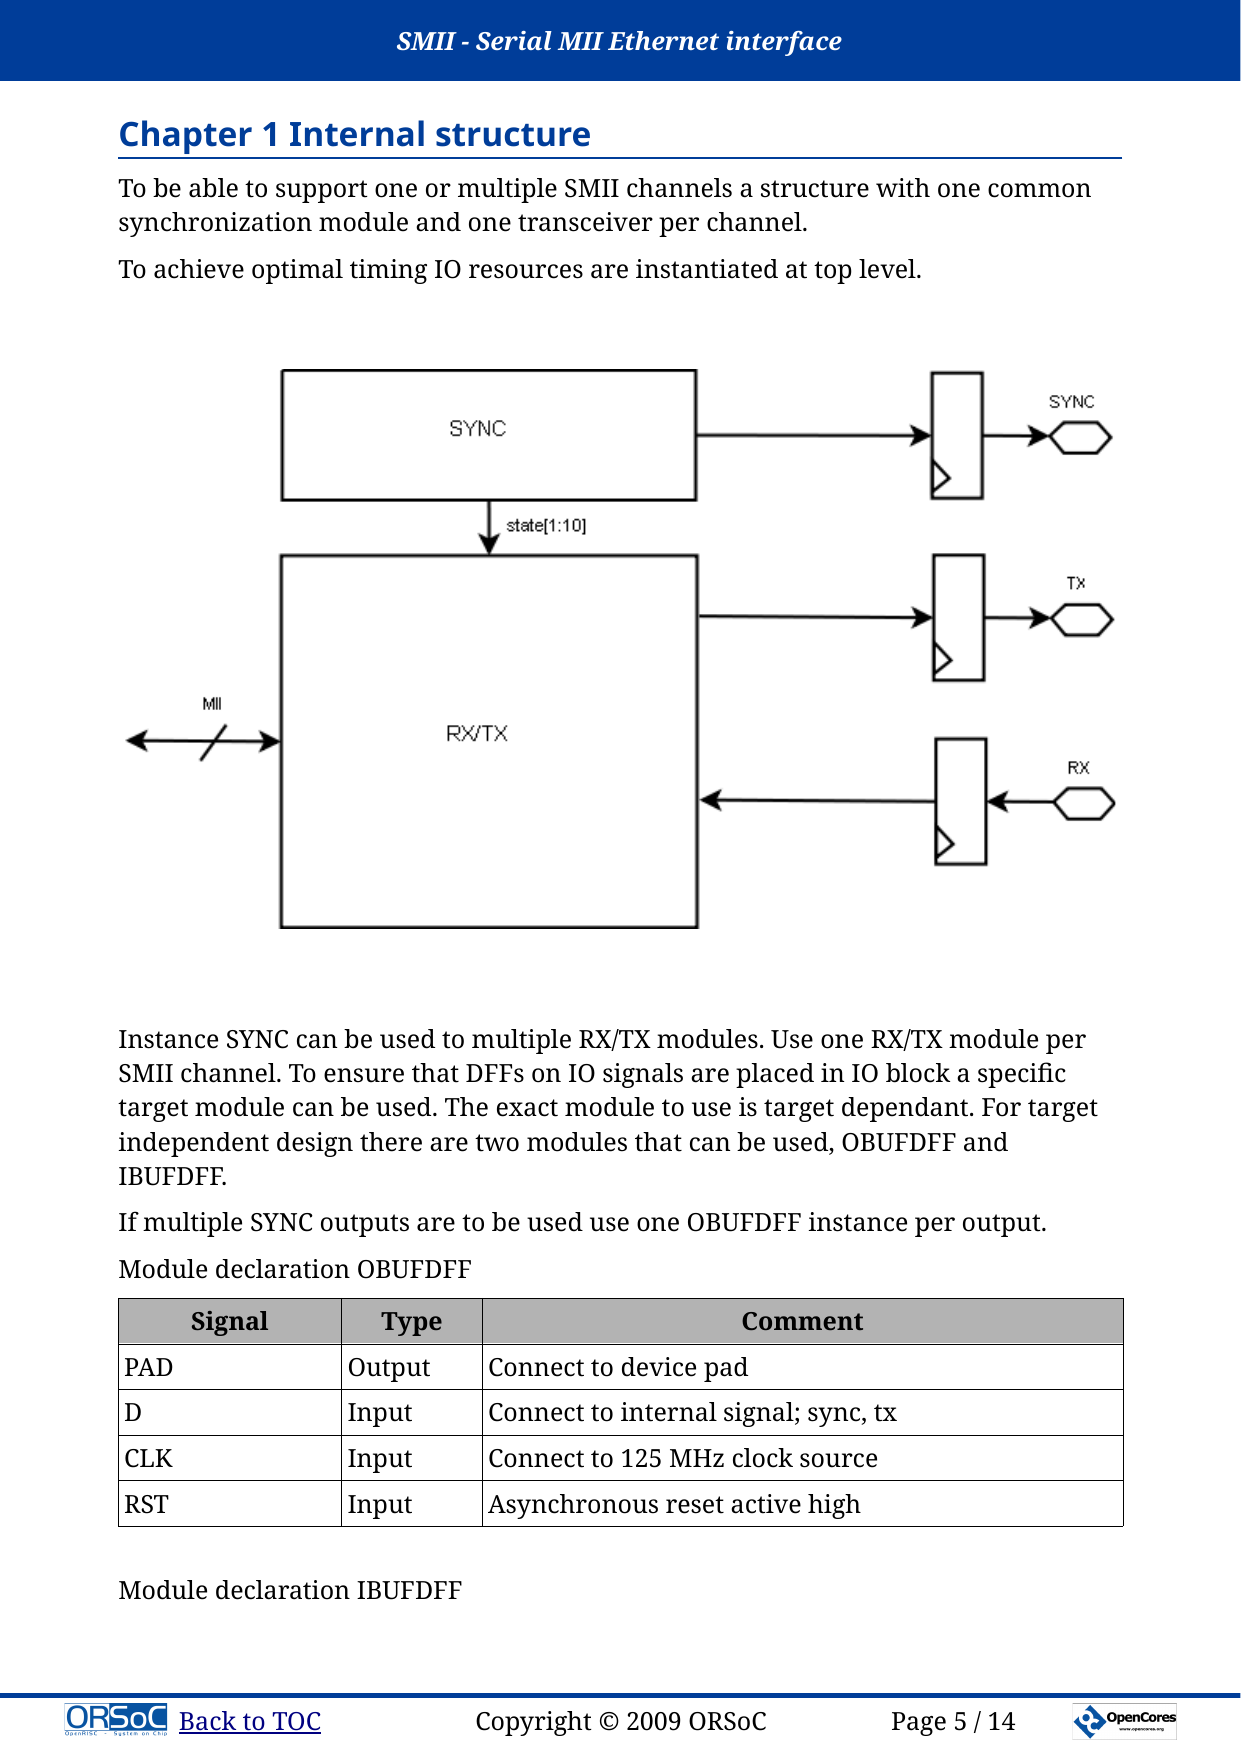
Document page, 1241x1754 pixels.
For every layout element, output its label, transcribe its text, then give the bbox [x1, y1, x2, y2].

table_cell PAD [119, 1345, 341, 1389]
table_cell D [119, 1390, 341, 1435]
table_cell Input [342, 1436, 482, 1480]
table_cell CLK [119, 1436, 341, 1480]
subtitle Chapter 1 Internal structure [118, 111, 1122, 157]
text Instance SYNC can be used to multiple RX/TX modules. Use one RX/TX module per SMII channel. To ensure that DFFs on IO signals are placed in IO block a specific target module can be used. The exact module to use is target dependant. For target independent design there are two modules that can be used, OBUFDFF and IBUFDFF. [118, 1022, 1122, 1192]
picture [1072, 1703, 1177, 1740]
table_cell Connect to 125 MHz clock source [483, 1436, 1123, 1480]
text To be able to support one or multiple SMII channels a structure with one common synchronization module and one transceiver per channel. [118, 171, 1122, 239]
table_cell Output [342, 1345, 482, 1389]
table_cell RST [119, 1481, 341, 1526]
text To achieve optimal timing IO resources are instantiated at top level. [118, 251, 1122, 285]
text Module declaration OBUFDFF [118, 1251, 1122, 1285]
table_cell Connect to internal signal; sync, tx [483, 1390, 1123, 1435]
table_cell Connect to device pad [483, 1345, 1123, 1389]
table_header Signal [119, 1299, 341, 1343]
picture [64, 1703, 168, 1736]
table_header Type [342, 1299, 482, 1343]
table_cell Input [342, 1390, 482, 1435]
table_cell Input [342, 1481, 482, 1526]
table_cell Asynchronous reset active high [483, 1481, 1123, 1526]
table_header Comment [483, 1299, 1123, 1343]
picture [125, 369, 1116, 929]
text Module declaration IBUFDFF [118, 1573, 1122, 1607]
text If multiple SYNC outputs are to be used use one OBUFDFF instance per output. [118, 1205, 1122, 1239]
